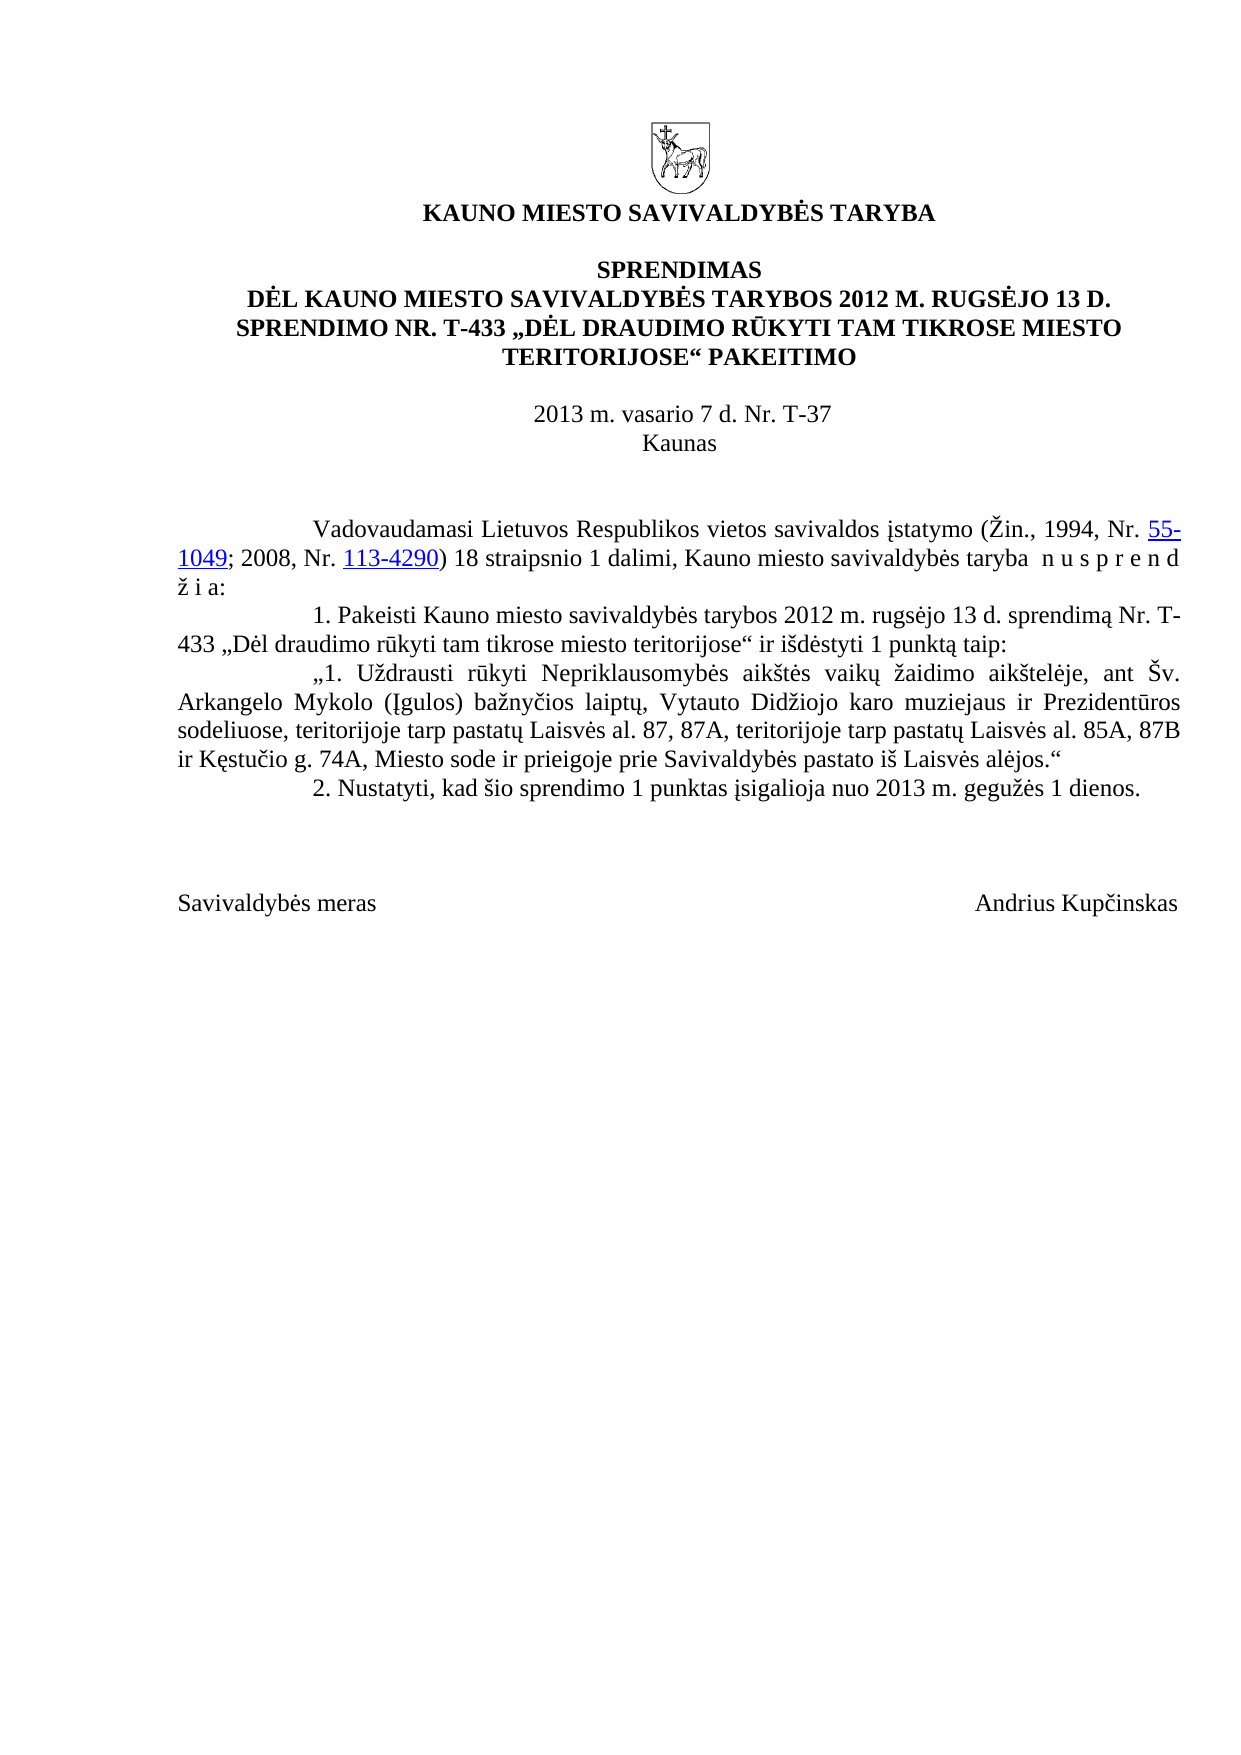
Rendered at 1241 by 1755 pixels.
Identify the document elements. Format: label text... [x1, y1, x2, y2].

text SPRENDIMAS [177, 255, 1181, 284]
text Kaunas [177, 428, 1181, 457]
text „1. Uždrausti rūkyti Nepriklausomybės aikštės vaikų žaidimo aikštelėje, ant Šv. Arkangelo Mykolo (Įgulos) bažnyčios laiptų, Vytauto Didžiojo karo muziejaus ir Prezidentūros sodeliuose, teritorijoje tarp pastatų Laisvės al. 87, 87A, teritorijoje tarp pastatų Laisvės al. 85A, 87B ir Kęstučio g. 74A, Miesto sode ir prieigoje prie Savivaldybės pastato iš Laisvės alėjos.“ [177, 658, 1181, 773]
text DĖL KAUNO MIESTO SAVIVALDYBĖS TARYBOS 2012 M. RUGSĖJO 13 D. SPRENDIMO NR. T-433 „DĖL DRAUDIMO RŪKYTI TAM TIKROSE MIESTO TERITORIJOSE“ PAKEITIMO [177, 284, 1181, 370]
text 2. Nustatyti, kad šio sprendimo 1 punktas įsigalioja nuo 2013 m. gegužės 1 dienos. [177, 773, 1181, 802]
text KAUNO MIESTO SAVIVALDYBĖS TARYBA [177, 198, 1181, 227]
text Vadovaudamasi Lietuvos Respublikos vietos savivaldos įstatymo (Žin., 1994, Nr. 55-1049; 2008, Nr. 113-4290) 18 straipsnio 1 dalimi, Kauno miesto savivaldybės taryba n u s p r e n d ž i a: [177, 514, 1181, 600]
text 2013 m. vasario 7 d. Nr. T-37 [177, 399, 1181, 428]
text Savivaldybės meras Andrius Kupčinskas [177, 888, 1181, 917]
text 1. Pakeisti Kauno miesto savivaldybės tarybos 2012 m. rugsėjo 13 d. sprendimą Nr. T-433 „Dėl draudimo rūkyti tam tikrose miesto teritorijose“ ir išdėstyti 1 punktą taip: [177, 600, 1181, 658]
